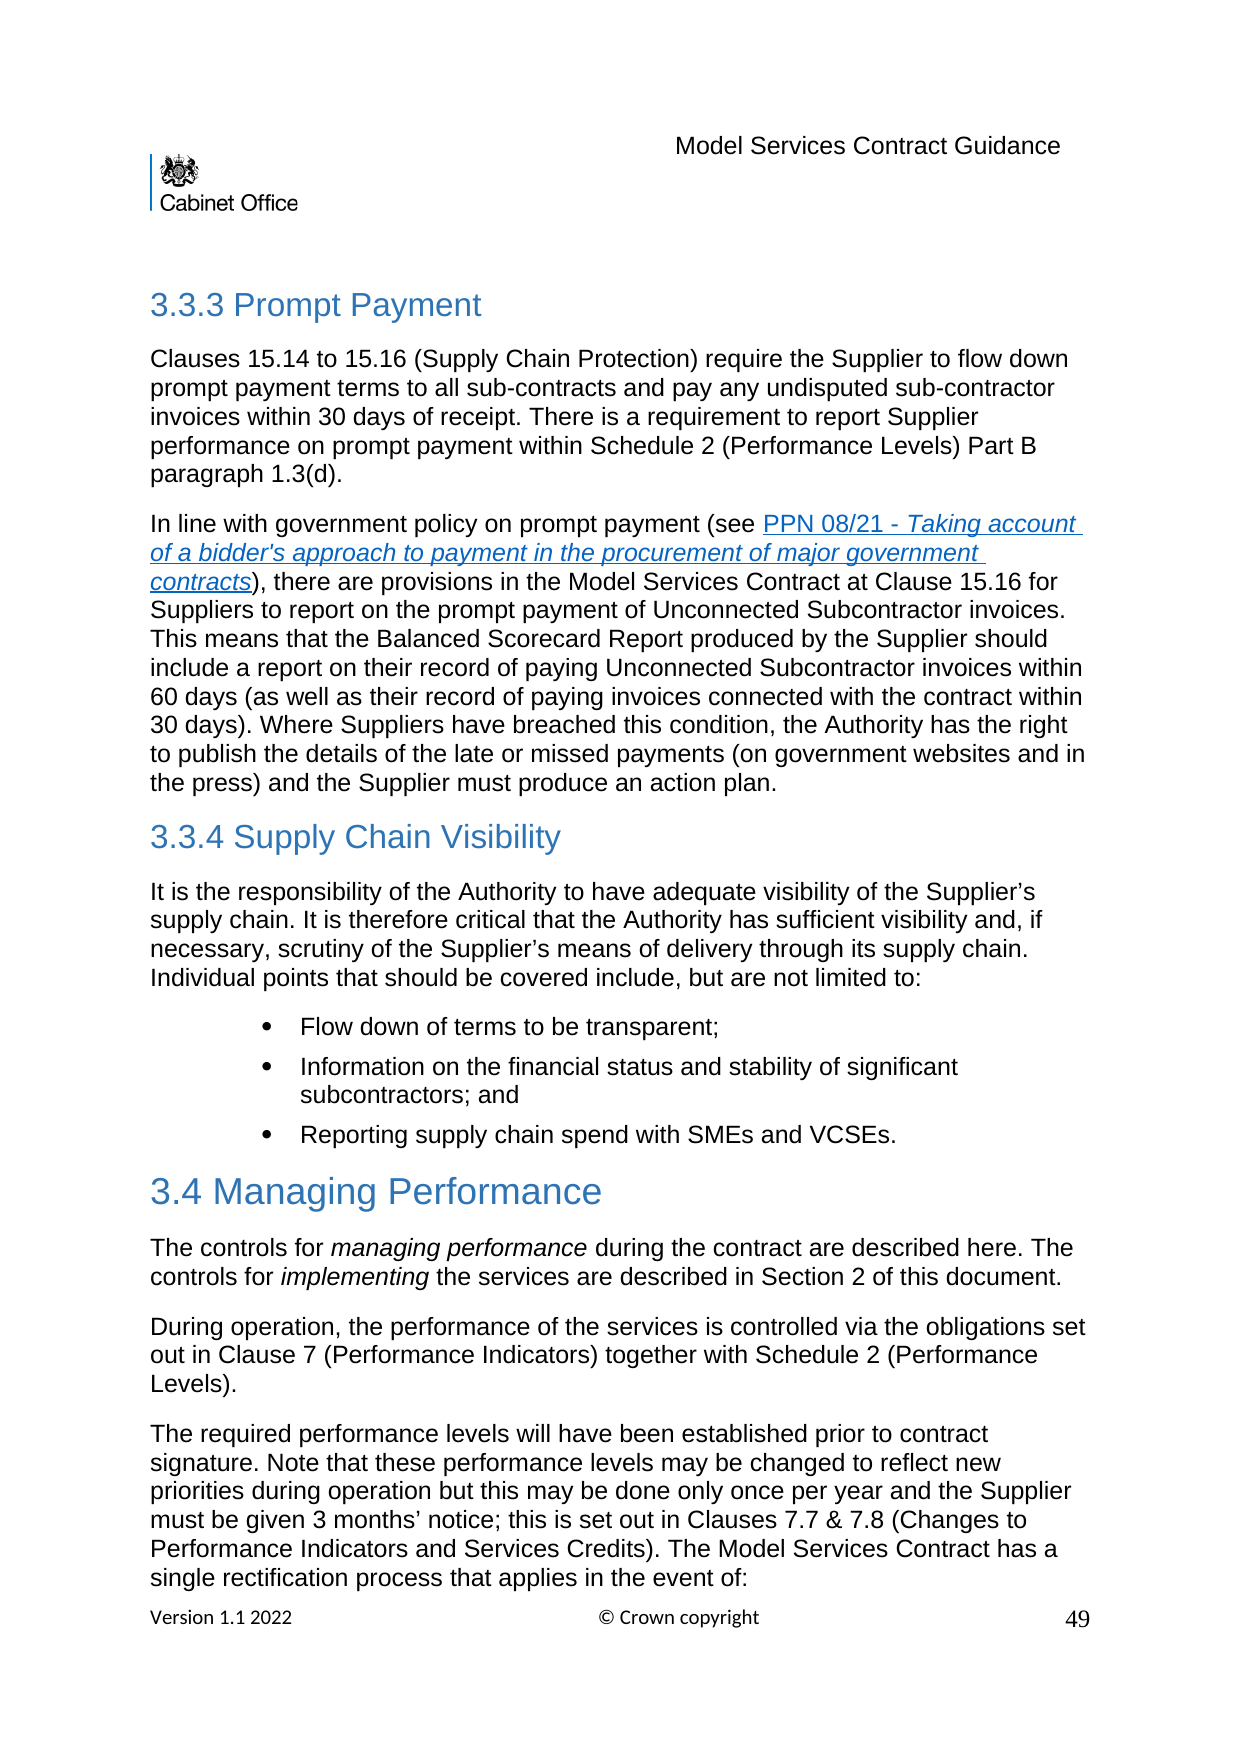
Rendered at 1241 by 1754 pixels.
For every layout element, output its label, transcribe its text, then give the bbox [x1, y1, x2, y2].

text It is the responsibility of the Authority to have adequate visibility of the Supplier’s supply chain. It is therefore critical that the Authority has sufficient visibility and, if necessary, scrutiny of the Supplier’s means of delivery through its supply chain. Individual points that should be covered include, but are not limited to: [150, 877, 1090, 992]
text Clauses 15.14 to 15.16 (Supply Chain Protection) require the Supplier to flow down prompt payment terms to all sub-contracts and pay any undisputed sub-contractor invoices within 30 days of receipt. There is a requirement to report Supplier performance on prompt payment within Schedule 2 (Performance Levels) Part B paragraph 1.3(d). [150, 344, 1090, 488]
text During operation, the performance of the services is controlled via the obligations set out in Clause 7 (Performance Indicators) together with Schedule 2 (Performance Levels). [150, 1312, 1090, 1398]
text 3.3.4 Supply Chain Visibility [150, 817, 1090, 856]
text 3.3.3 Prompt Payment [150, 285, 1090, 323]
text The required performance levels will have been established prior to contract signature. Note that these performance levels may be changed to reflect new priorities during operation but this may be done only once per year and the Supplier must be given 3 months’ notice; this is set out in Clauses 7.7 & 7.8 (Changes to Performance Indicators and Services Credits). The Model Services Contract has a single rectification process that applies in the event of: [150, 1419, 1090, 1591]
list Flow down of terms to be transparent; [262, 1012, 1090, 1041]
list Reporting supply chain spend with SMEs and VCSEs. [262, 1120, 1090, 1148]
text The controls for managing performance during the contract are described here. The controls for implementing the services are described in Section 2 of this document. [150, 1233, 1090, 1291]
text In line with government policy on prompt payment (see PPN 08/21 - Taking account of a bidder's approach to payment in the procurement of major government contracts), there are provisions in the Model Services Contract at Clause 15.16 for Suppliers to report on the prompt payment of Unconnected Subcontractor invoices. This means that the Balanced Scorecard Report produced by the Supplier should include a report on their record of paying Unconnected Subcontractor invoices within 60 days (as well as their record of paying invoices connected with the contract within 30 days). Where Suppliers have breached this condition, the Authority has the right to publish the details of the late or missed payments (on government websites and in the press) and the Supplier must produce an action plan. [150, 509, 1090, 796]
text 3.4 Managing Performance [150, 1169, 1090, 1212]
list Information on the financial status and stability of significant subcontractors; and [262, 1052, 1090, 1109]
